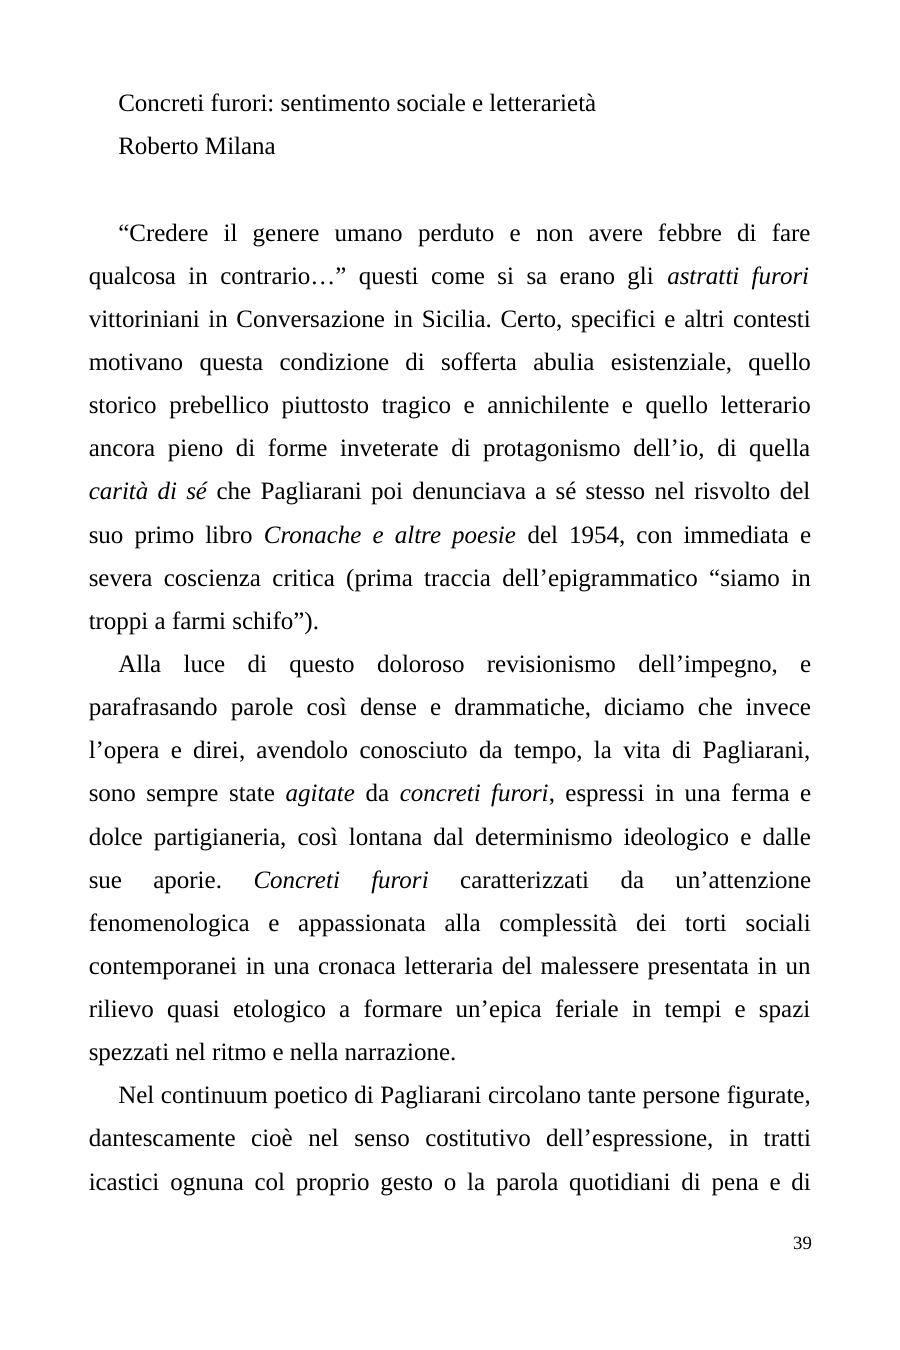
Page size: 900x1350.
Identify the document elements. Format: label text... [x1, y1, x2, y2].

text Alla luce di questo doloroso revisionismo dell’impegno, e parafrasando parole così dense e drammatiche, diciamo che invece l’opera e direi, avendolo conosciuto da tempo, la vita di Pagliarani, sono sempre state agitate da concreti furori, espressi in una ferma e dolce partigianeria, così lontana dal determinismo ideologico e dalle sue aporie. Concreti furori caratterizzati da un’attenzione fenomenologica e appassionata alla complessità dei torti sociali contemporanei in una cronaca letteraria del malessere presentata in un rilievo quasi etologico a formare un’epica feriale in tempi e spazi spezzati nel ritmo e nella narrazione. [88, 649, 811, 1066]
text Roberto Milana [88, 132, 811, 160]
text Concreti furori: sentimento sociale e letterarietà [88, 88, 811, 117]
text Nel continuum poetico di Pagliarani circolano tante persone figurate, dantescamente cioè nel senso costitutivo dell’espressione, in tratti icastici ognuna col proprio gesto o la parola quotidiani di pena e di [88, 1080, 811, 1195]
text “Credere il genere umano perduto e non avere febbre di fare qualcosa in contrario…” questi come si sa erano gli astratti furori vittoriniani in Conversazione in Sicilia. Certo, specifici e altri contesti motivano questa condizione di sofferta abulia esistenziale, quello storico prebellico piuttosto tragico e annichilente e quello letterario ancora pieno di forme inveterate di protagonismo dell’io, di quella carità di sé che Pagliarani poi denunciava a sé stesso nel risvolto del suo primo libro Cronache e altre poesie del 1954, con immediata e severa coscienza critica (prima traccia dell’epigrammatico “siamo in troppi a farmi schifo”). [88, 218, 811, 635]
